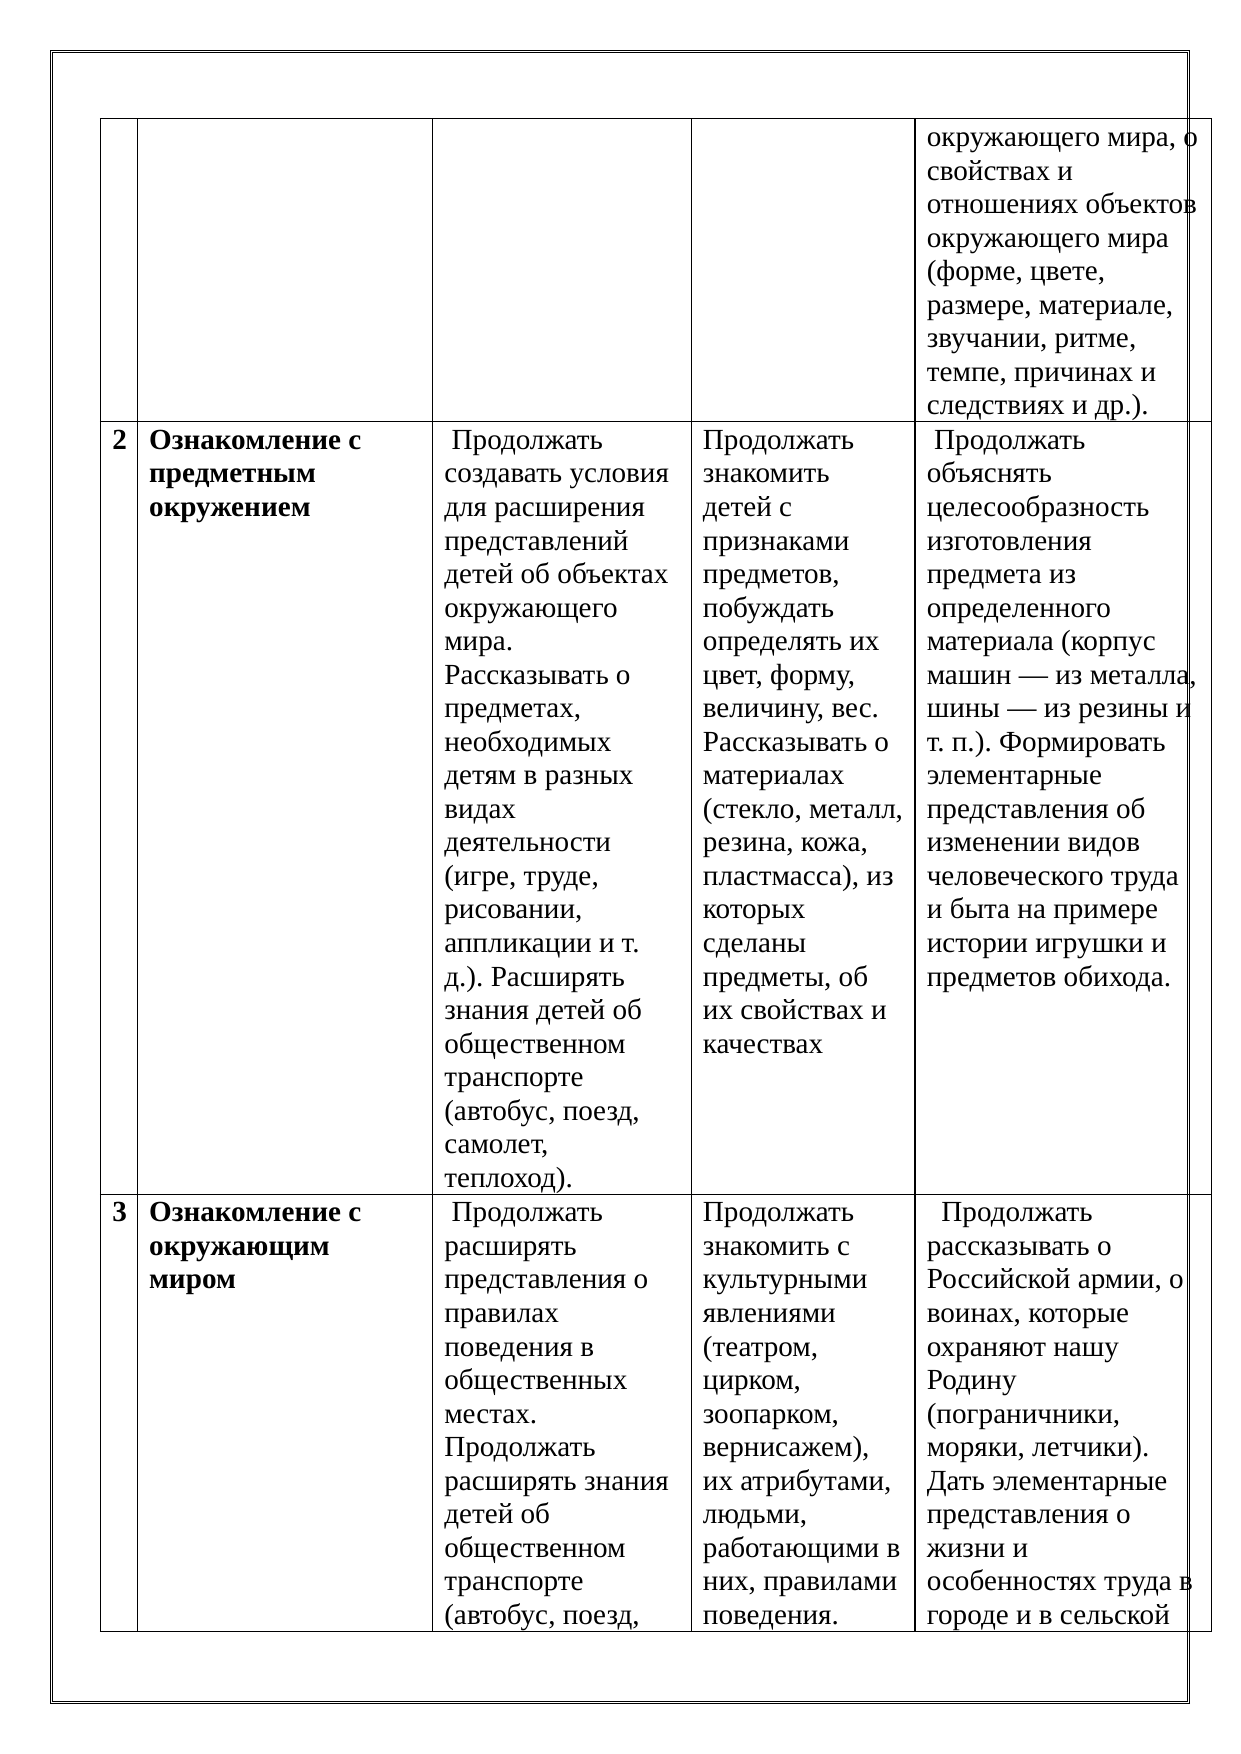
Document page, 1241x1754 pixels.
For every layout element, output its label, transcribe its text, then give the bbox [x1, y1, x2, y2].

table_cell 3 [101, 1195, 137, 1631]
table_cell 2 [101, 422, 137, 1193]
table_cell Продолжать создавать условия для расширения представлений детей об объектах окружающего мира. Рассказывать о предметах, необходимых детям в разных видах деятельности (игре, труде, рисовании, аппликации и т. д.). Расширять знания детей об общественном транспорте (автобус, поезд, самолет, теплоход). [433, 422, 691, 1193]
table_cell [138, 119, 432, 421]
table_cell Продолжать рассказывать о Российской армии, о воинах, которые охраняют нашу Родину (пограничники, моряки, летчики). Дать элементарные представления о жизни и особенностях труда в городе и в сельской местности (с опорой на опыт детей). [1190, 1195, 1211, 1631]
table_cell Ознакомление с предметным окружением [138, 422, 432, 1193]
table_cell [692, 119, 914, 421]
table_cell Продолжать формировать умение и использовать в познавательно-исследовательской деятельности модели, предложенные взрослым. Продолжать формирование познавательных действий, становление сознания; развитие воображения и творческой активности;продолжать формировать первичных представлений об объектах окружающего мира, о свойствах и отношениях объектов окружающего мира (форме, цвете, размере, материале, звучании, ритме, темпе, причинах и следствиях и др.). [916, 119, 1187, 421]
table_cell [433, 119, 691, 421]
table_cell Продолжать рассказывать о Российской армии, о воинах, которые охраняют нашу Родину (пограничники, моряки, летчики). Дать элементарные представления о жизни и особенностях труда в городе и в сельской местности (с опорой на опыт детей). [916, 1195, 1187, 1631]
table_cell Продолжать объяснять целесообразность изготовления предмета из определенного материала (корпус машин — из металла, шины — из резины и т. п.). Формировать элементарные представления об изменении видов человеческого труда и быта на примере истории игрушки и предметов обихода. [1190, 422, 1211, 1193]
table_cell [101, 119, 137, 421]
table_cell Ознакомление с окружающим миром [138, 1195, 432, 1631]
table_cell Продолжать знакомить с культурными явлениями (театром, цирком, зоопарком, вернисажем), их атрибутами, людьми, работающими в них, правилами поведения. [692, 1195, 914, 1631]
table_cell Продолжать знакомить детей с признаками предметов, побуждать определять их цвет, форму, величину, вес. Рассказывать о материалах (стекло, металл, резина, кожа, пластмасса), из которых сделаны предметы, об их свойствах и качествах [692, 422, 914, 1193]
table_cell Продолжать расширять представления о правилах поведения в общественных местах. Продолжать расширять знания детей об общественном транспорте (автобус, поезд, [433, 1195, 691, 1631]
table_cell Продолжать объяснять целесообразность изготовления предмета из определенного материала (корпус машин — из металла, шины — из резины и т. п.). Формировать элементарные представления об изменении видов человеческого труда и быта на примере истории игрушки и предметов обихода. [916, 422, 1187, 1193]
